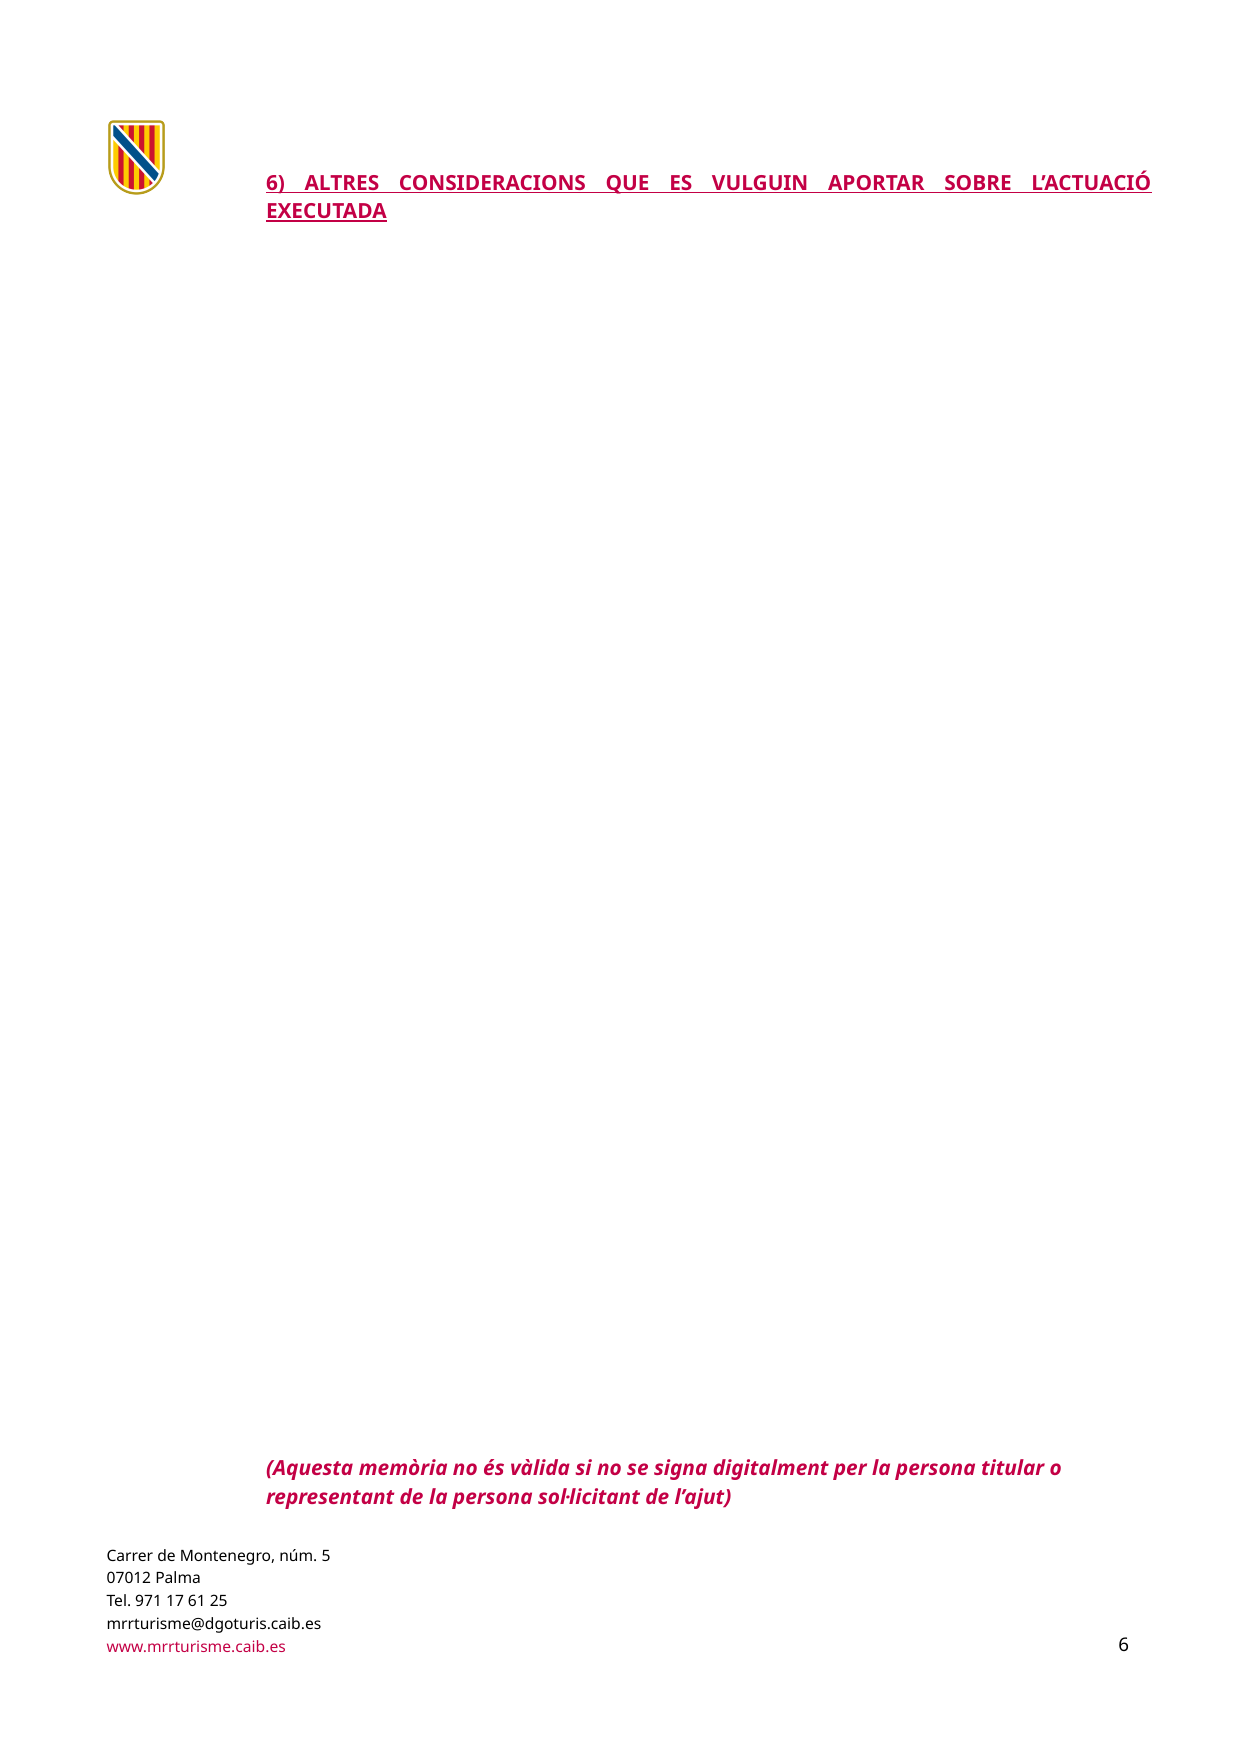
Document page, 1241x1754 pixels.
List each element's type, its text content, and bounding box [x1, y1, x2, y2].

text EXECUTADA [266, 193, 1152, 224]
text 6) ALTRES CONSIDERACIONS QUE ES VULGUIN APORTAR SOBRE L’ACTUACIÓ [266, 168, 1152, 192]
picture [90, 92, 183, 223]
text (Aquesta memòria no és vàlida si no se signa digitalment per la persona titular o representant de la persona sol·licitant de l’ajut) [266, 1453, 1152, 1510]
